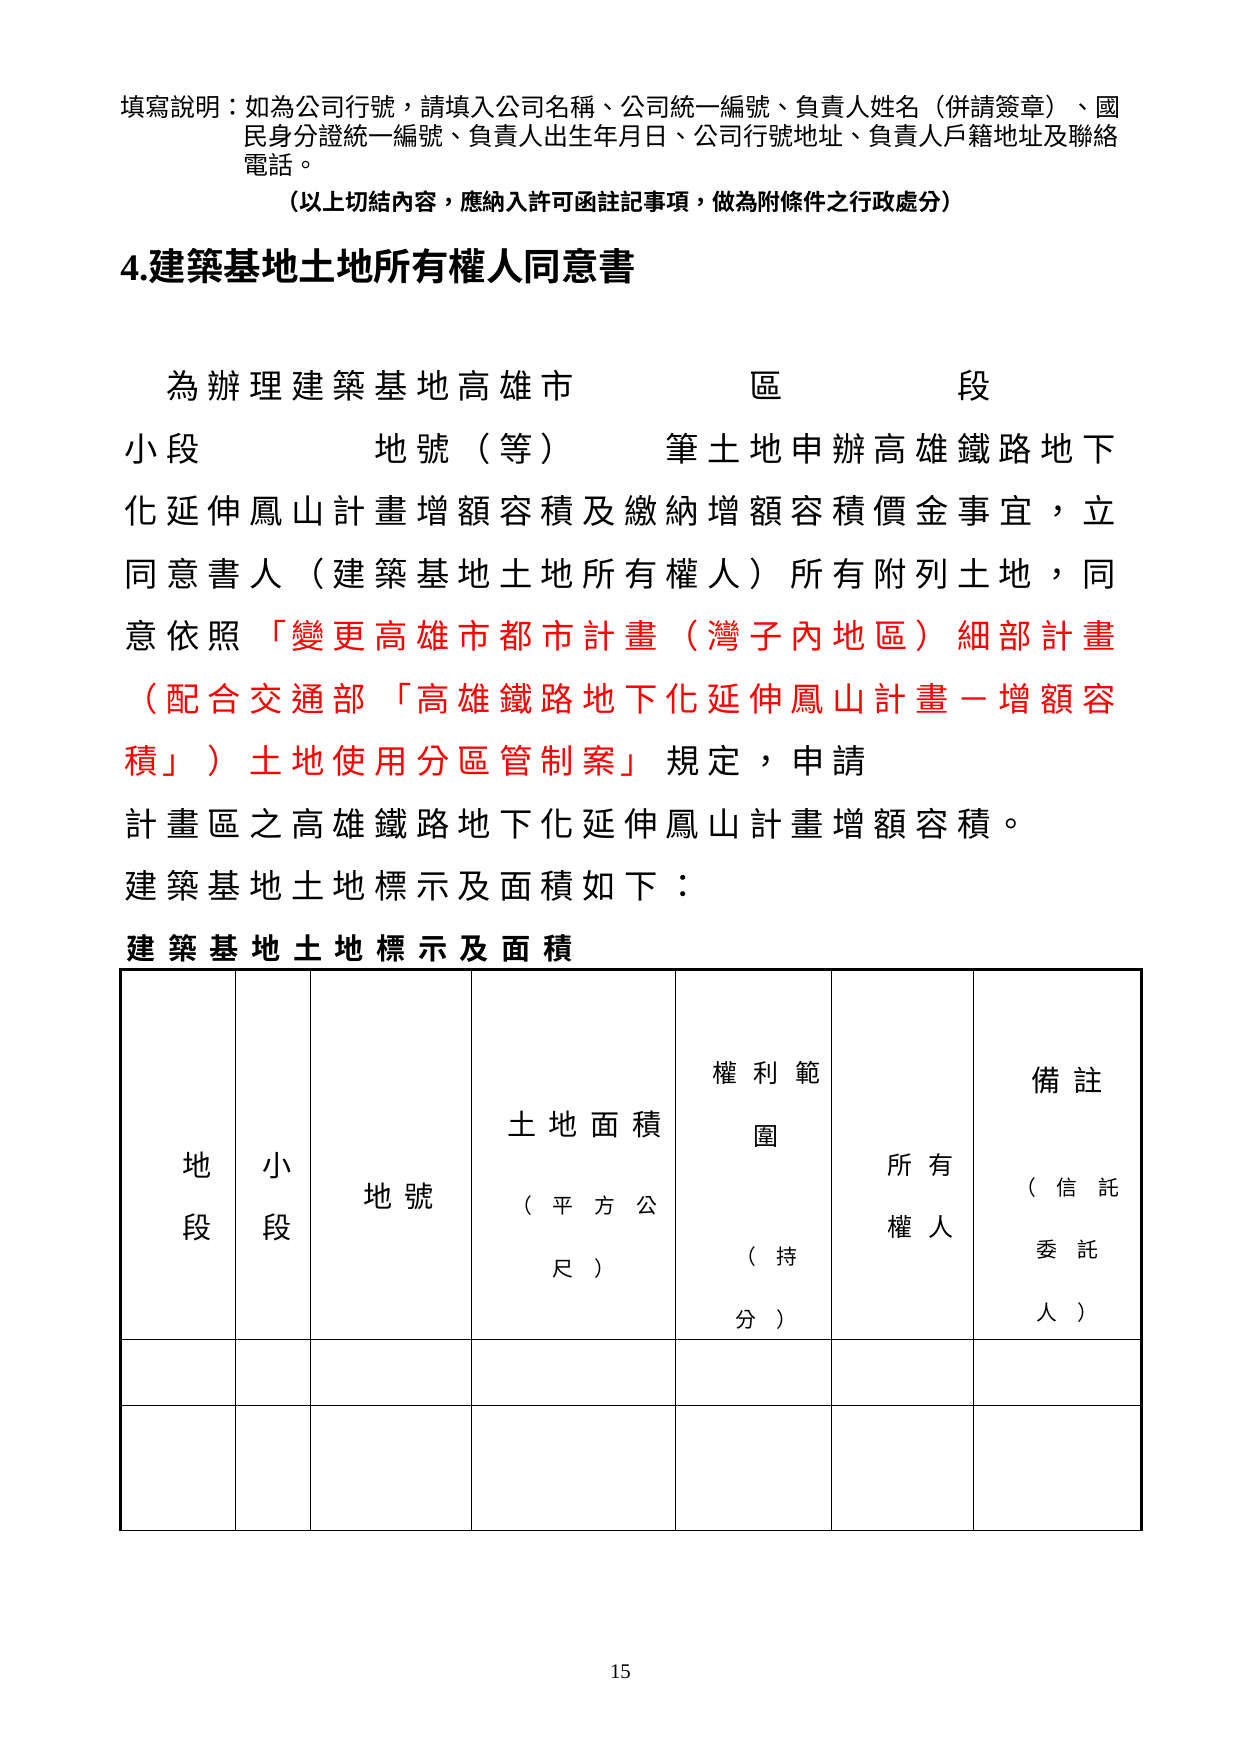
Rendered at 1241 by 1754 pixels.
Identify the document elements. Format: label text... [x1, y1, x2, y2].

table_header 土地面積 （平方公尺） [472, 971, 675, 1339]
table_cell [311, 1340, 471, 1405]
table_cell [676, 1340, 831, 1405]
table_header 小段 [236, 971, 310, 1339]
table_cell [832, 1406, 973, 1530]
text （以上切結內容，應納入許可函註記事項，做為附條件之行政處分） [120, 180, 1120, 218]
table_cell [832, 1340, 973, 1405]
table_cell [472, 1340, 675, 1405]
table_header 地段 [122, 971, 235, 1339]
table_header 權利範圍 （持分） [676, 971, 831, 1339]
text 建築基地土地標示及面積 [120, 905, 1120, 968]
text 為辦理建築基地高雄市 區 段 小段 地號（等） 筆土地申辦高雄鐵路地下化延伸鳳山計畫增額容積及繳納增額容積價金事宜，立同意書人（建築基地土地所有權人）所有附列土地，同意依照「變更高雄市都市計畫（灣子內地區）細部計畫（配合交通部「高雄鐵路地下化延伸鳳山計畫－增額容積」）土地使用分區管制案」規定，申請 計畫區之高雄鐵路地下化延伸鳳山計畫增額容積。 [120, 343, 1120, 843]
table_cell [472, 1406, 675, 1530]
table_cell [122, 1406, 235, 1530]
text 建築基地土地標示及面積如下： [120, 843, 1120, 905]
table_cell [236, 1406, 310, 1530]
table_cell [122, 1340, 235, 1405]
table_cell [676, 1406, 831, 1530]
table_header 地號 [311, 971, 471, 1339]
table_cell [311, 1406, 471, 1530]
text 填寫說明：如為公司行號，請填入公司名稱、公司統一編號、負責人姓名（併請簽章）、國民身分證統一編號、負責人出生年月日、公司行號地址、負責人戶籍地址及聯絡電話。 [120, 93, 1120, 180]
table_cell [974, 1406, 1140, 1530]
table_cell [974, 1340, 1140, 1405]
table_header 所有權人 [832, 971, 973, 1339]
table_cell [236, 1340, 310, 1405]
table_header 備註 （信託委託人） [974, 971, 1140, 1339]
text 4.建築基地土地所有權人同意書 [120, 236, 1120, 291]
